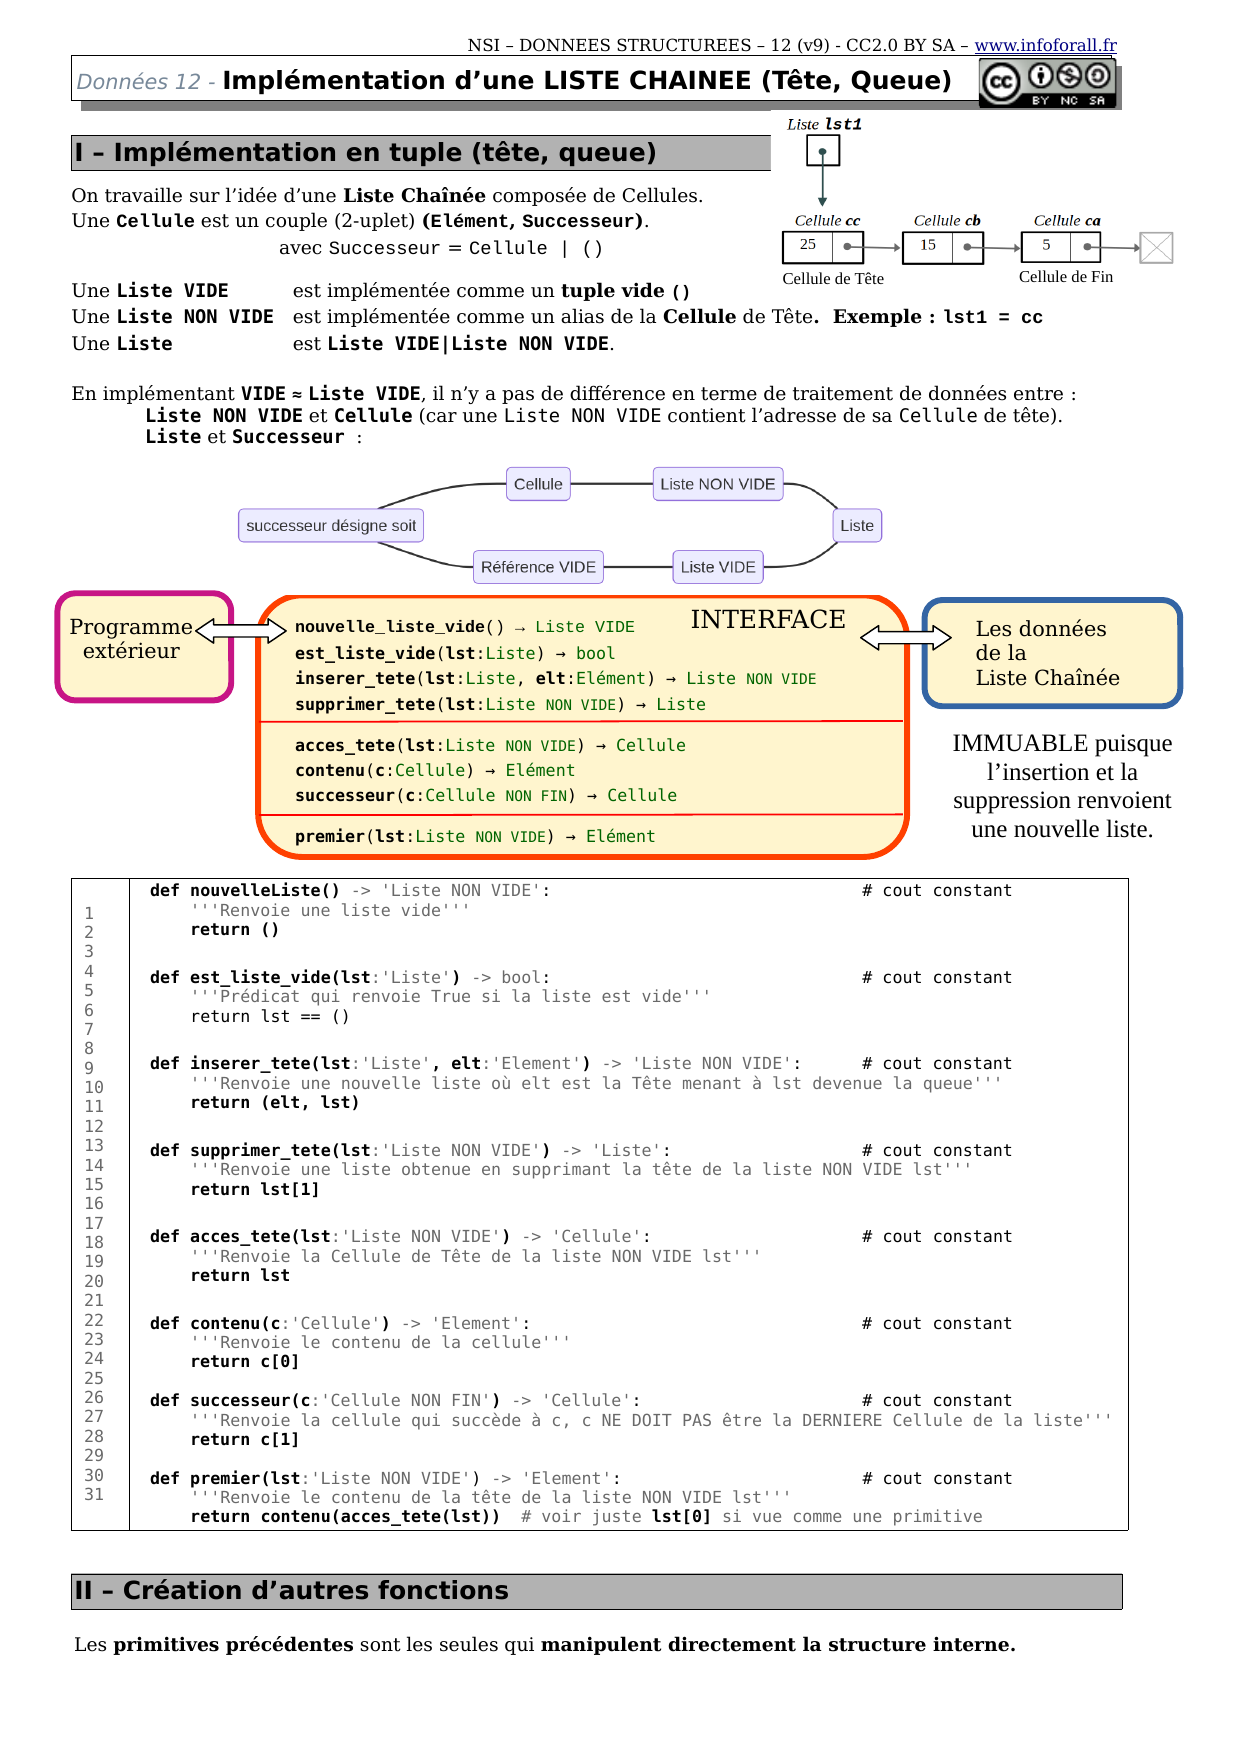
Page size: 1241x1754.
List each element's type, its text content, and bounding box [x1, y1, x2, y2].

picture [770, 110, 1179, 272]
text On travaille sur l’idée d’une Liste Chaînée composée de Cellules. [71, 185, 770, 207]
text II – Création d’autres fonctions [72, 1575, 1122, 1609]
text Les primitives précédentes sont les seules qui manipulent directement la structure interne. [71, 1633, 1122, 1656]
picture [978, 58, 1117, 108]
text Une Liste VIDE est implémentée comme un tuple vide () [71, 280, 1122, 302]
text Données 12 - Implémentation d’une LISTE CHAINEE (Tête, Queue) [72, 56, 1111, 100]
text Une Liste est Liste VIDE|Liste NON VIDE. [71, 332, 1122, 354]
table_header def nouvelleListe() -> 'Liste NON VIDE': # cout constant '''Renvoie une liste vide''' return () def est_liste_vide(lst:'Liste') -> bool: # cout constant '''Prédicat qui renvoie True si la liste est vide''' return lst == () def inserer_tete(lst:'Liste', elt:'Element') -> 'Liste NON VIDE': # cout constant '''Renvoie une nouvelle liste où elt est la Tête menant à lst devenue la queue''' return (elt, lst) def supprimer_tete(lst:'Liste NON VIDE') -> 'Liste': # cout constant '''Renvoie une liste obtenue en supprimant la tête de la liste NON VIDE lst''' return lst[1] def acces_tete(lst:'Liste NON VIDE') -> 'Cellule': # cout constant '''Renvoie la Cellule de Tête de la liste NON VIDE lst''' return lst def contenu(c:'Cellule') -> 'Element': # cout constant '''Renvoie le contenu de la cellule''' return c[0] def successeur(c:'Cellule NON FIN') -> 'Cellule': # cout constant '''Renvoie la cellule qui succède à c, c NE DOIT PAS être la DERNIERE Cellule de la liste''' return c[1] def premier(lst:'Liste NON VIDE') -> 'Element': # cout constant '''Renvoie le contenu de la tête de la liste NON VIDE lst''' return contenu(acces_tete(lst)) # voir juste lst[0] si vue comme une primitive [130, 879, 1128, 1529]
text Liste NON VIDE et Cellule (car une Liste NON VIDE contient l’adresse de sa Cellule de tête). [71, 404, 1122, 426]
table_header 1 2 3 4 5 6 7 8 9 10 11 12 13 14 15 16 17 18 19 20 21 22 23 24 25 26 27 28 29 30 31 [72, 879, 129, 1529]
text Une Liste NON VIDE est implémentée comme un alias de la Cellule de Tête. Exemple : lst1 = cc [71, 306, 1122, 329]
text Liste et Successeur : [71, 426, 1122, 448]
text NSI – DONNEES STRUCTUREES – 12 (v9) - CC2.0 BY SA – www.infoforall.fr [71, 36, 1122, 55]
text En implémentant VIDE ≈ Liste VIDE, il n’y a pas de différence en terme de traitement de données entre : [71, 383, 1122, 404]
text avec Successeur = Cellule | () [71, 237, 770, 260]
text I – Implémentation en tuple (tête, queue) [72, 136, 770, 170]
picture [231, 453, 888, 595]
text Une Cellule est un couple (2-uplet) (Elément, Successeur). [71, 210, 770, 233]
